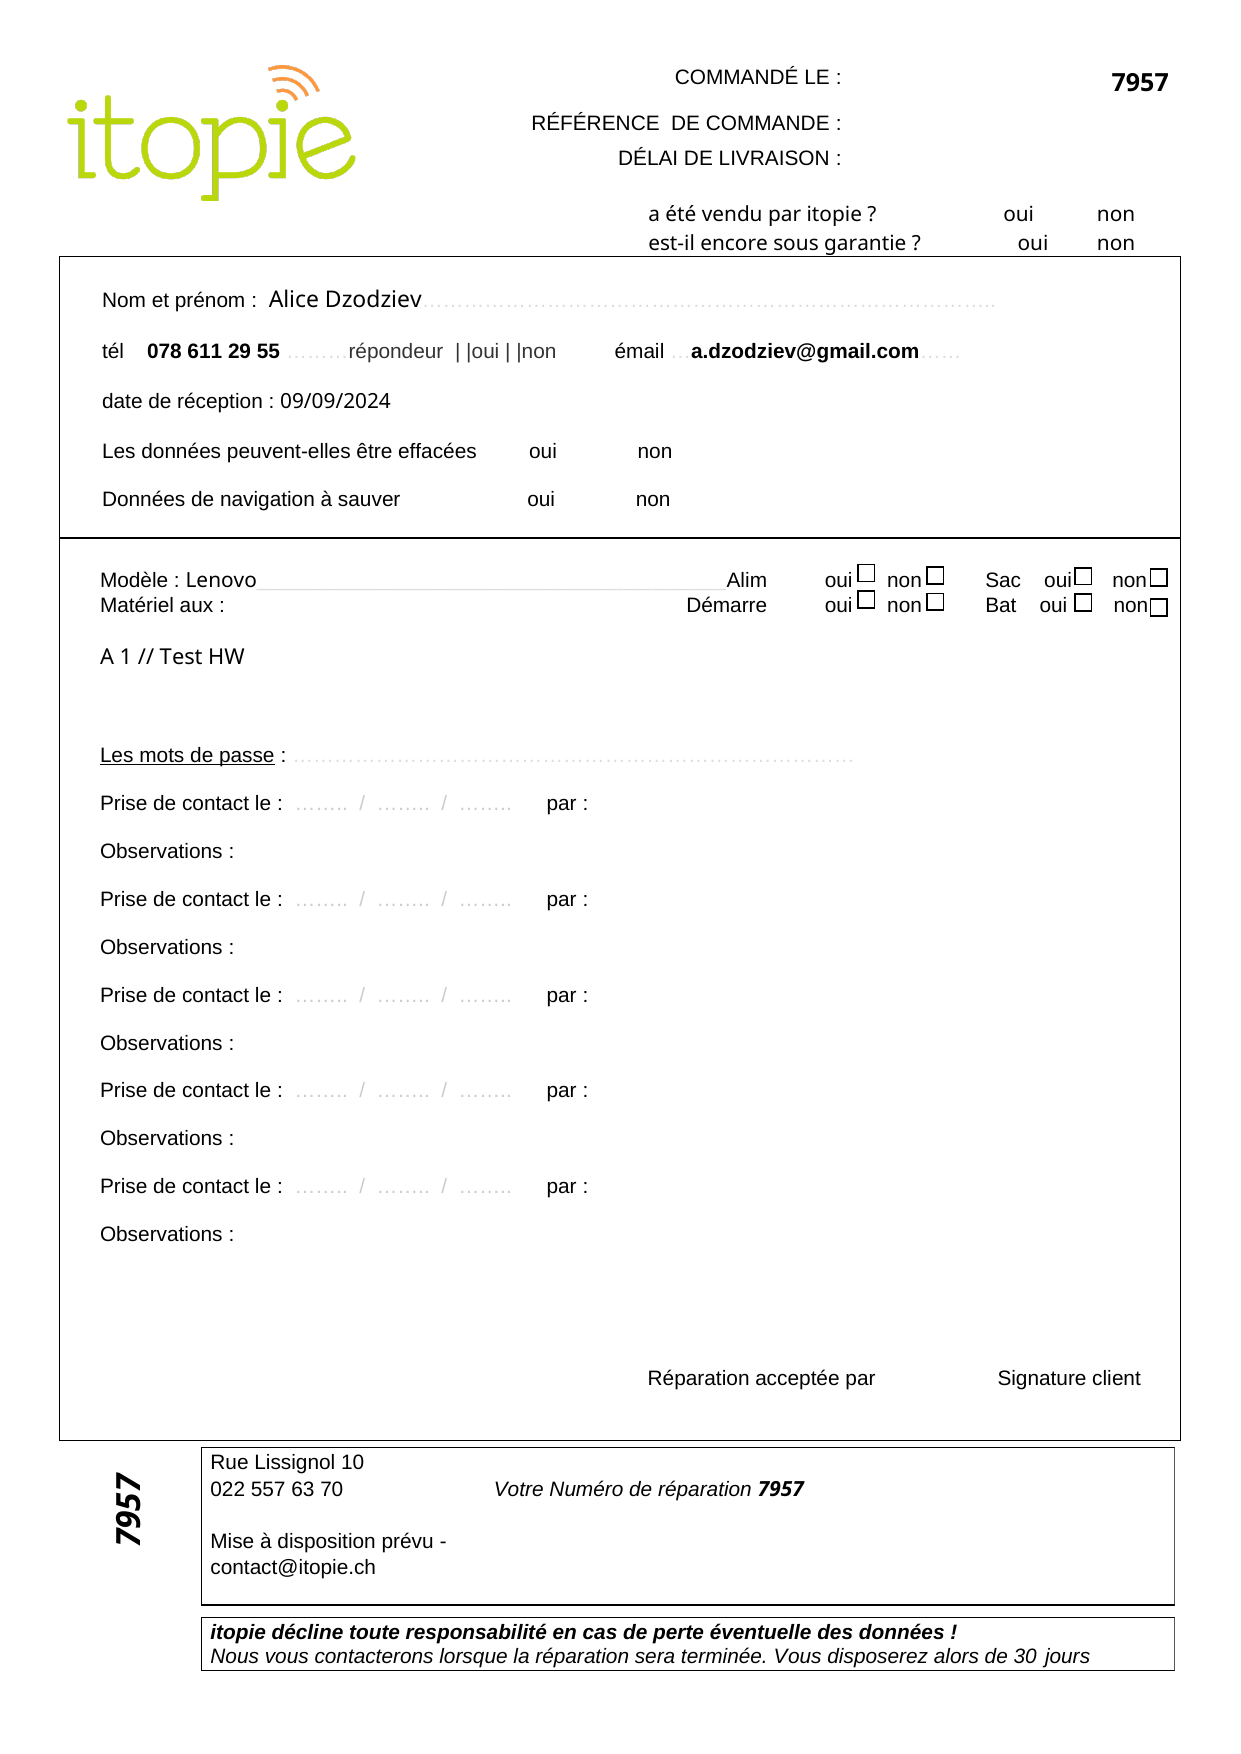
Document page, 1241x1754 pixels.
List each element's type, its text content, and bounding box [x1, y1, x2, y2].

text Observations : [60, 1123, 1180, 1150]
table_header COMMANDÉ LE : [490, 59, 847, 104]
table_cell [847, 105, 1180, 140]
text Réparation acceptée par Signature client [60, 1363, 1180, 1390]
table_cell [847, 140, 1180, 175]
text Prise de contact le : …….. / …….. / …….. par : [60, 883, 1180, 911]
text Observations : [60, 1219, 1180, 1246]
table_cell DÉLAI DE LIVRAISON : [490, 140, 847, 175]
text est-il encore sous garantie ? oui non [59, 228, 1181, 256]
text tél 078 611 29 55 ………répondeur | |oui | |non émail …a.dzodziev@gmail.com…… [60, 335, 1180, 362]
text Prise de contact le : …….. / …….. / …….. par : [60, 788, 1180, 815]
text Prise de contact le : …….. / …….. / …….. par : [60, 979, 1180, 1006]
text Prise de contact le : …….. / …….. / …….. par : [60, 1075, 1180, 1102]
text Prise de contact le : …….. / …….. / …….. par : [60, 1171, 1180, 1198]
text Observations : [60, 931, 1180, 958]
table_header 7957 [59, 1441, 195, 1677]
picture [67, 65, 356, 201]
text Nom et prénom : Alice Dzodziev……………………………………………………………………….. [60, 280, 1180, 314]
text Observations : [60, 836, 1180, 863]
text Observations : [60, 1027, 1180, 1054]
text Données de navigation à sauver oui non [60, 484, 1180, 511]
text a été vendu par itopie ? oui non [59, 199, 1181, 228]
text Modèle : Lenovo Alim oui non Sac oui non [60, 562, 856, 590]
text Les mots de passe : ……………………………………………………………………… [60, 740, 1180, 767]
text A 1 // Test HW [60, 638, 1180, 671]
table_cell itopie décline toute responsabilité en cas de perte éventuelle des données ! Nous vous contacterons lorsque la réparation sera terminée. Vous disposerez alors de 30 jours [195, 1611, 1180, 1677]
table_cell RÉFÉRENCE DE COMMANDE : [490, 105, 847, 140]
text Matériel aux : Démarre oui non Bat oui non [60, 590, 1180, 617]
text Les données peuvent-elles être effacées oui non [60, 436, 1180, 463]
text Modèle : Lenovo Alim oui non Sac oui non [948, 562, 1180, 590]
text date de réception : 09/09/2024 [60, 383, 1180, 415]
table_header 7957 [847, 59, 1180, 104]
text Modèle : Lenovo Alim oui non Sac oui non [879, 562, 925, 590]
table_header Rue Lissignol 10 022 557 63 70 Votre Numéro de réparation 7957 Mise à disposition prévu - contact@itopie.ch [195, 1441, 1180, 1611]
